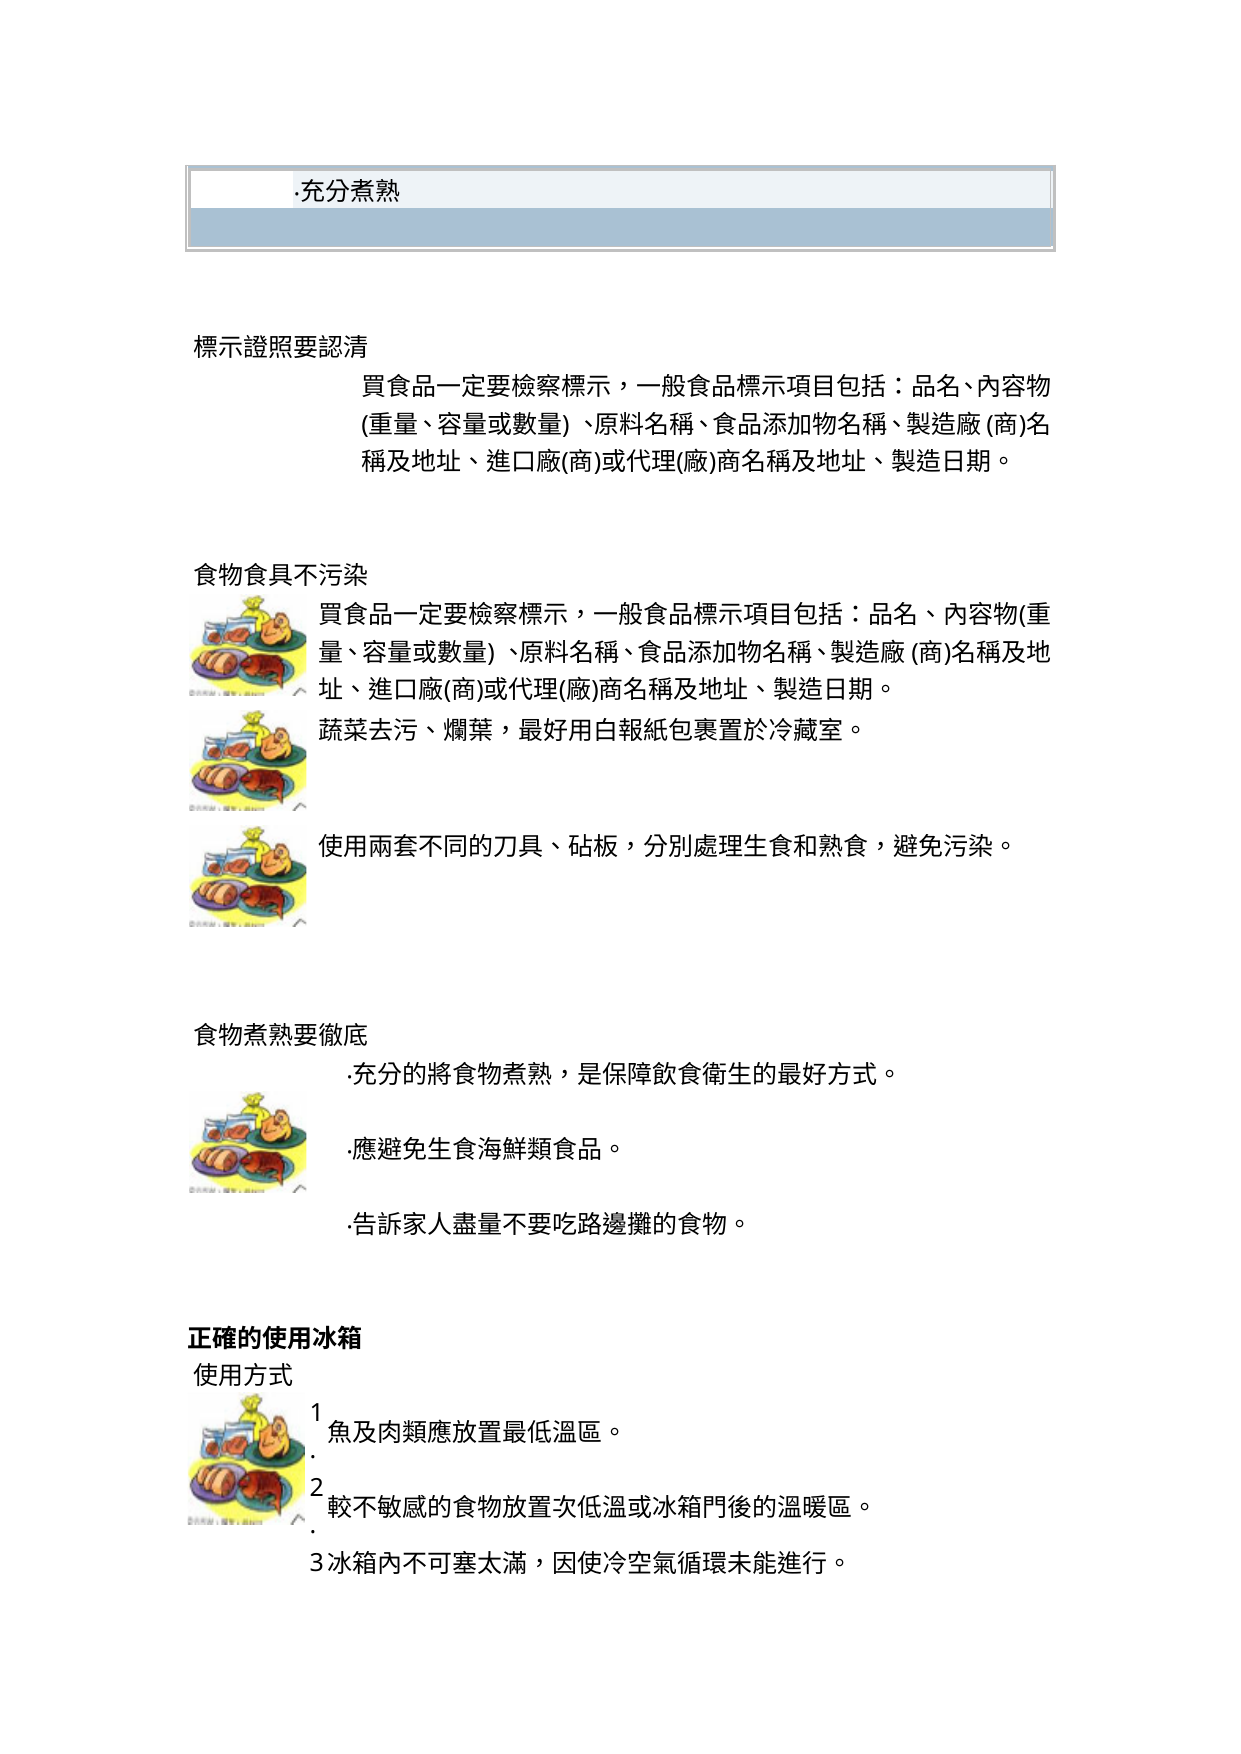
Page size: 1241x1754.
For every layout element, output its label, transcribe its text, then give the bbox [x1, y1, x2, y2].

table_header [188, 1052, 344, 1243]
table_header [188, 1393, 309, 1580]
table_cell 食物食具不污染 [188, 555, 1053, 593]
table_cell 正確的使用冰箱 [188, 1318, 1053, 1355]
table_cell ‧烹調者個人衛生 ‧生熟食分開處理 ‧適當分量 ‧充分煮熟 [293, 171, 1050, 208]
table_cell 較不敏感的食物放置次低溫或冰箱門後的溫暖區。 [327, 1468, 1053, 1543]
table_cell 蔬菜去污、爛葉，最好用白報紙包裹置於冷藏室。 [317, 708, 1053, 824]
table_cell 食物煮熟要徹底 [188, 1015, 1053, 1052]
table_cell 標示證照要認清 [188, 327, 1053, 364]
table_cell 烹調 [191, 171, 293, 208]
table_cell [188, 365, 1053, 518]
table_cell 使用方式 [188, 1355, 1053, 1393]
table_header 買食品一定要檢察標示，一般食品標示項目包括：品名、內容物(重量、容量或數量) 、原料名稱、食品添加物名稱、製造廠 (商)名稱及地址、進口廠(商)或代理(廠)商名稱及地址、製造日期。 [317, 593, 1053, 708]
picture [187, 1392, 305, 1525]
table_cell [188, 939, 1053, 977]
table_cell [188, 1280, 1053, 1318]
table_header [188, 593, 317, 708]
table_header [188, 365, 359, 480]
picture [189, 1091, 307, 1193]
picture [189, 594, 307, 696]
table_cell [188, 252, 1053, 289]
picture [189, 825, 307, 927]
table_header [191, 208, 1050, 246]
table_cell [188, 708, 317, 824]
table_cell 3 [309, 1543, 327, 1580]
table_cell [188, 977, 1053, 1014]
table_header 買食品一定要檢察標示，一般食品標示項目包括：品名、內容物(重量、容量或數量) 、原料名稱、食品添加物名稱、製造廠 (商)名稱及地址、進口廠(商)或代理(廠)商名稱及地址、製造日期。 [360, 365, 1053, 480]
table_header 1. [309, 1393, 327, 1468]
table_cell 冰箱內不可塞太滿，因使冷空氣循環未能進行。 [327, 1543, 1053, 1580]
picture [189, 710, 307, 811]
table_cell 2. [309, 1468, 327, 1543]
table_cell [188, 518, 1053, 555]
table_cell 使用兩套不同的刀具、砧板，分別處理生食和熟食，避免污染。 [317, 824, 1053, 939]
table_cell [188, 1243, 1053, 1280]
table_header ‧充分的將食物煮熟，是保障飲食衛生的最好方式。 ‧應避免生食海鮮類食品。 ‧告訴家人盡量不要吃路邊攤的食物。 [344, 1052, 1053, 1243]
table_cell [188, 290, 1053, 327]
table_cell [188, 824, 317, 939]
table_header 魚及肉類應放置最低溫區。 [327, 1393, 1053, 1468]
